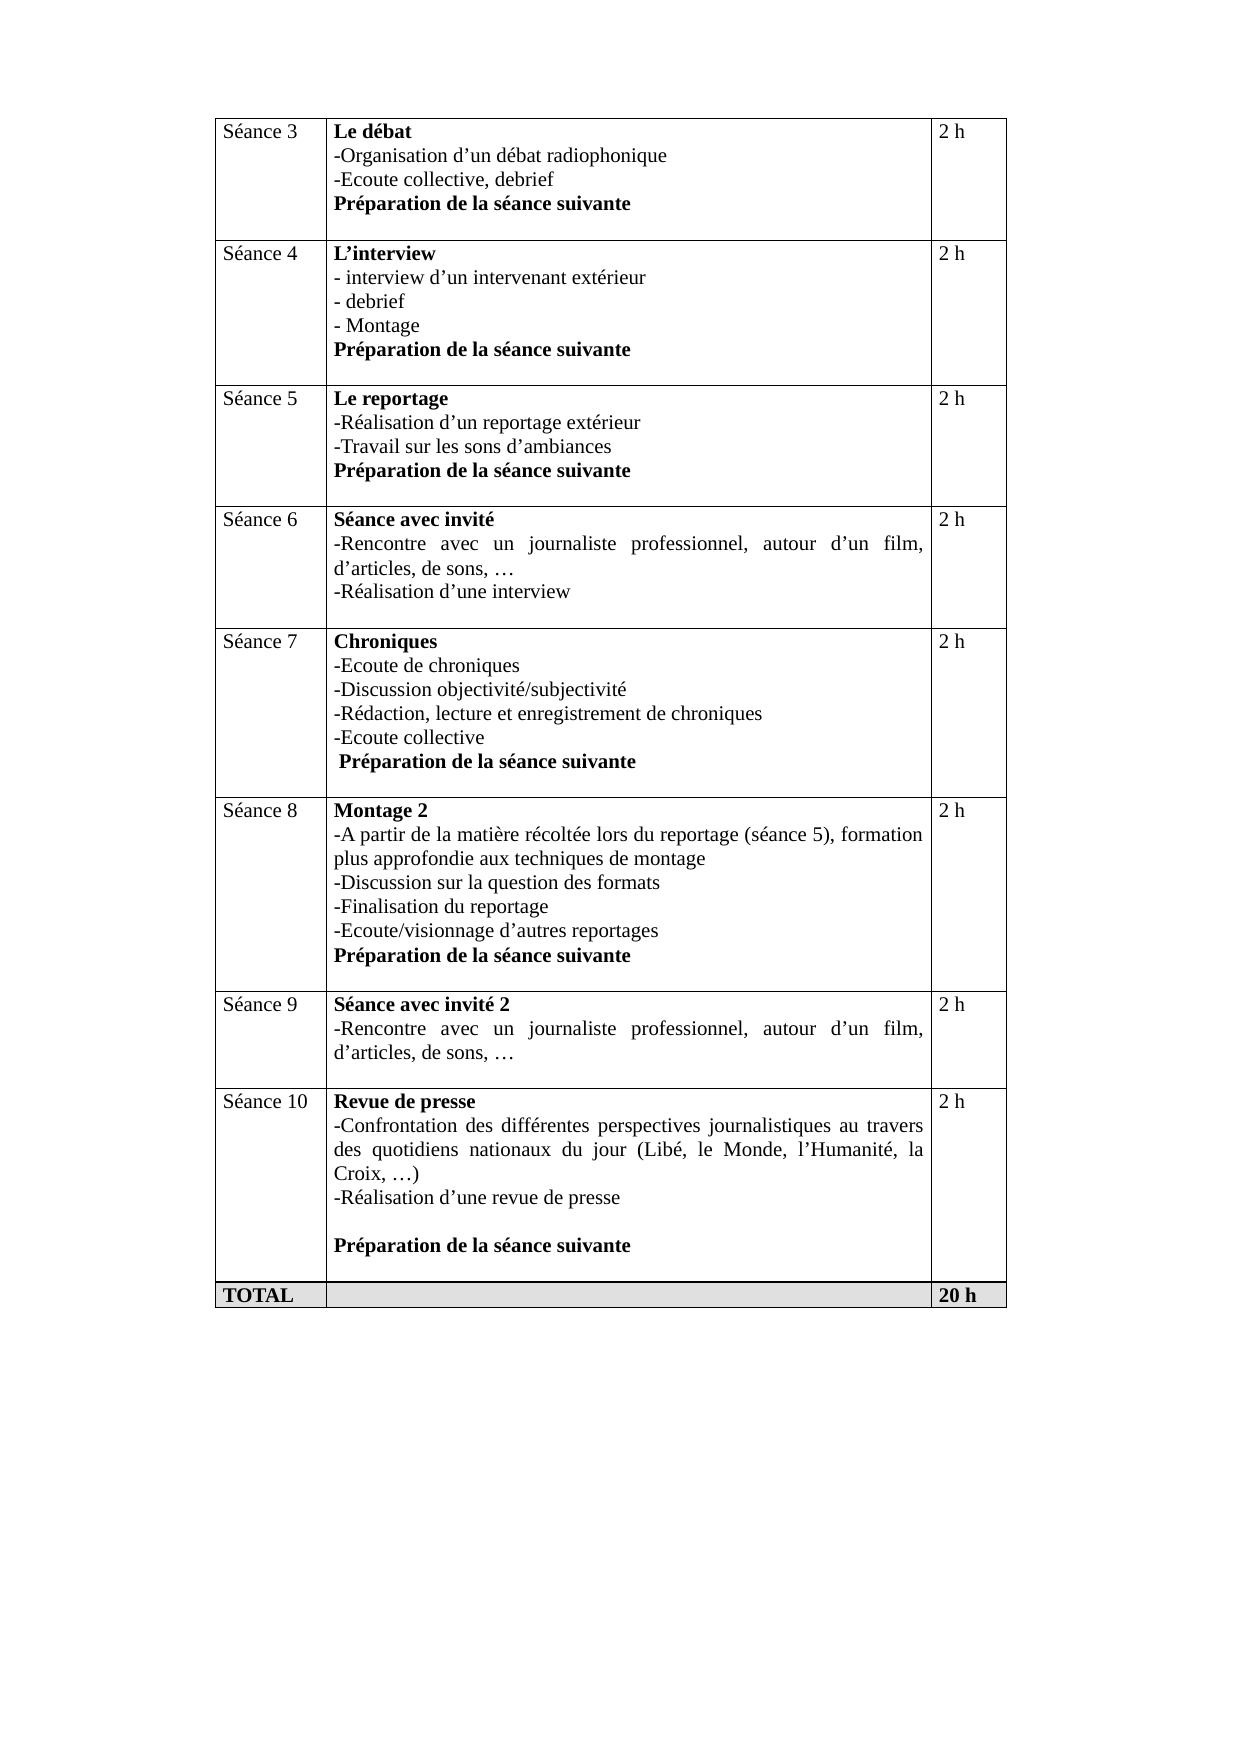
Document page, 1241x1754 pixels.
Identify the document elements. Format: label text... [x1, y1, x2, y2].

table_cell 2 h [932, 507, 1006, 628]
table_cell Montage 2 -A partir de la matière récoltée lors du reportage (séance 5), formation plus approfondie aux techniques de montage -Discussion sur la question des formats -Finalisation du reportage -Ecoute/visionnage d’autres reportages Préparation de la séance suivante [327, 798, 931, 991]
table_cell Séance 9 [216, 992, 326, 1088]
table_cell Chroniques -Ecoute de chroniques -Discussion objectivité/subjectivité -Rédaction, lecture et enregistrement de chroniques -Ecoute collective Préparation de la séance suivante [327, 629, 931, 797]
table_cell Séance 3 [216, 119, 326, 239]
table_cell 2 h [932, 386, 1006, 506]
table_cell 2 h [932, 629, 1006, 797]
table_cell 2 h [932, 119, 1006, 239]
table_cell 2 h [932, 798, 1006, 991]
table_cell Séance 5 [216, 386, 326, 506]
table_cell Séance avec invité -Rencontre avec un journaliste professionnel, autour d’un film, d’articles, de sons, … -Réalisation d’une interview [327, 507, 931, 628]
table_cell Séance 7 [216, 629, 326, 797]
table_cell 20 h [932, 1283, 1006, 1307]
table_cell 2 h [932, 1089, 1006, 1281]
table_cell Le reportage -Réalisation d’un reportage extérieur -Travail sur les sons d’ambiances Préparation de la séance suivante [327, 386, 931, 506]
table_cell 2 h [932, 241, 1006, 385]
table_cell Le débat -Organisation d’un débat radiophonique -Ecoute collective, debrief Préparation de la séance suivante [327, 119, 931, 239]
table_cell Séance 10 [216, 1089, 326, 1281]
table_cell Séance 4 [216, 241, 326, 385]
table_cell L’interview - interview d’un intervenant extérieur - debrief - Montage Préparation de la séance suivante [327, 241, 931, 385]
table_cell TOTAL [216, 1283, 326, 1307]
table_cell Revue de presse -Confrontation des différentes perspectives journalistiques au travers des quotidiens nationaux du jour (Libé, le Monde, l’Humanité, la Croix, …) -Réalisation d’une revue de presse Préparation de la séance suivante [327, 1089, 931, 1281]
table_cell Séance 8 [216, 798, 326, 991]
table_cell 2 h [932, 992, 1006, 1088]
table_cell Séance avec invité 2 -Rencontre avec un journaliste professionnel, autour d’un film, d’articles, de sons, … [327, 992, 931, 1088]
table_cell [327, 1283, 931, 1307]
table_cell Séance 6 [216, 507, 326, 628]
